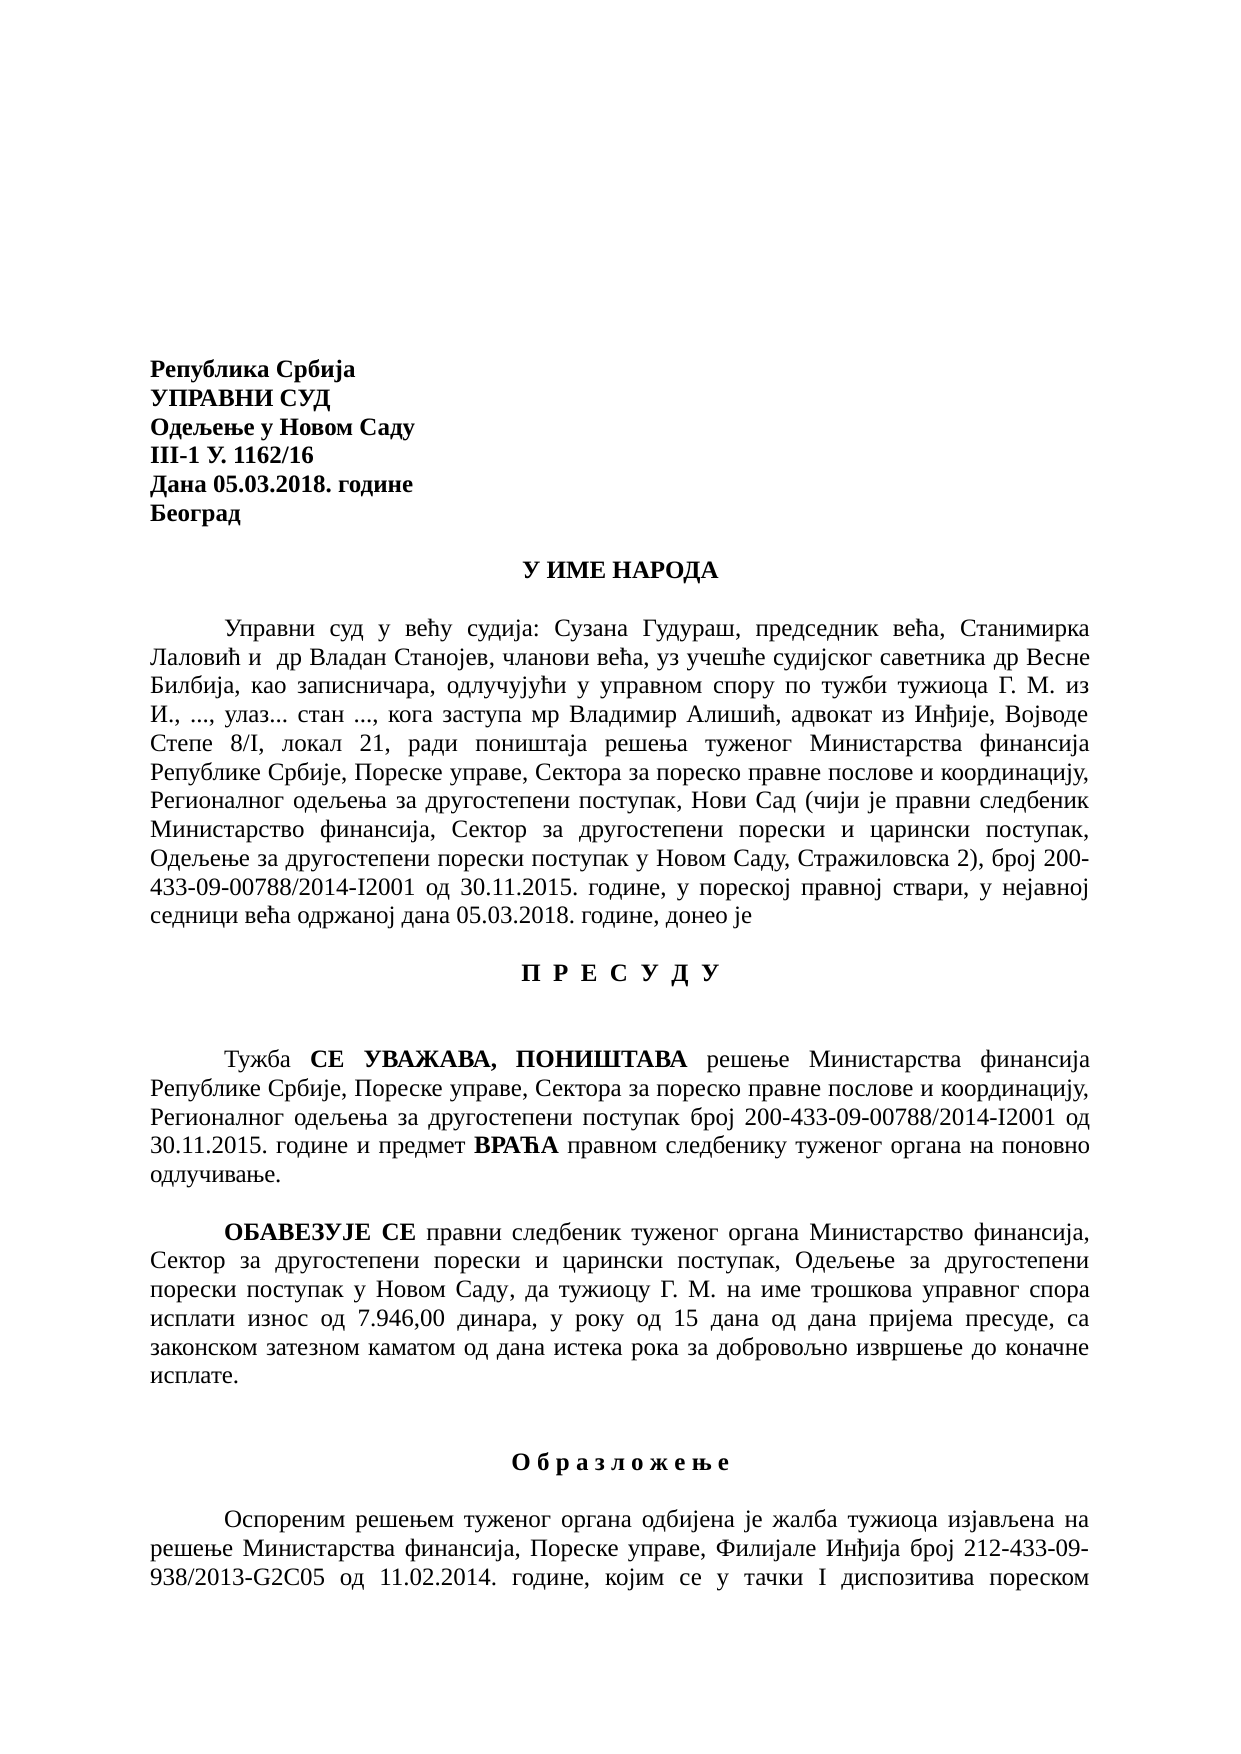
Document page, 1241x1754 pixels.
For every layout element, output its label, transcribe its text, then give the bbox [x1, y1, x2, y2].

text УПРАВНИ СУД [150, 383, 1090, 412]
text Оспореним решењем туженог органа одбијена је жалба тужиоца изјављена на решење Министарства финансија, Пореске управе, Филијале Инђија број 212-433-09-938/2013-G2С05 од 11.02.2014. године, којим се у тачки I диспозитива пореском [150, 1504, 1090, 1590]
text П Р Е С У Д У [150, 958, 1090, 987]
text Београд [150, 498, 1090, 527]
text Република Србија [150, 148, 1090, 383]
text У ИМЕ НАРОДА [150, 555, 1090, 584]
text Управни суд у већу судија: Сузана Гудураш, председник већа, Станимирка Лаловић и др Владан Станојев, чланови већа, уз учешће судијског саветника др Весне Билбија, као записничара, одлучујући у управном спору по тужби тужиоца Г. М. из И., ..., улаз... стан ..., кога заступа мр Владимир Алишић, адвокат из Инђије, Војводе Степе 8/I, локал 21, ради поништаја решења туженог Министарства финансија Републике Србије, Пореске управе, Сектора за пореско правне послове и координацију, Регионалног одељења за другостепени поступак, Нови Сад (чији је правни следбеник Министарство финансија, Сектор за другостепени порески и царински поступак, Одељење за другостепени порески поступак у Новом Саду, Стражиловска 2), број 200-433-09-00788/2014-I2001 од 30.11.2015. године, у пореској правној ствари, у нејавној седници већа одржаној дана 05.03.2018. године, донео је [150, 613, 1090, 929]
text О б р а з л о ж е њ е [150, 1447, 1090, 1475]
text ОБАВЕЗУЈЕ СЕ правни следбеник туженог органа Министарство финансија, Сектор за другостепени порески и царински поступак, Одељење за другостепени порески поступак у Новом Саду, да тужиоцу Г. М. на име трошкова управног спора исплати износ од 7.946,00 динара, у року од 15 дана од дана пријема пресуде, са законском затезном каматом од дана истека рока за добровољно извршење до коначне исплате. [150, 1217, 1090, 1389]
text Дана 05.03.2018. године [150, 469, 1090, 498]
text III-1 У. 1162/16 [150, 440, 1090, 469]
text Тужба СЕ УВАЖАВА, ПОНИШТАВА решење Министарства финансија Републике Србије, Пореске управе, Сектора за пореско правне послове и координацију, Регионалног одељења за другостепени поступак број 200-433-09-00788/2014-I2001 од 30.11.2015. године и предмет ВРАЋА правном следбенику туженог органа на поновно одлучивање. [150, 1044, 1090, 1188]
text Одељење у Новом Саду [150, 412, 1090, 440]
